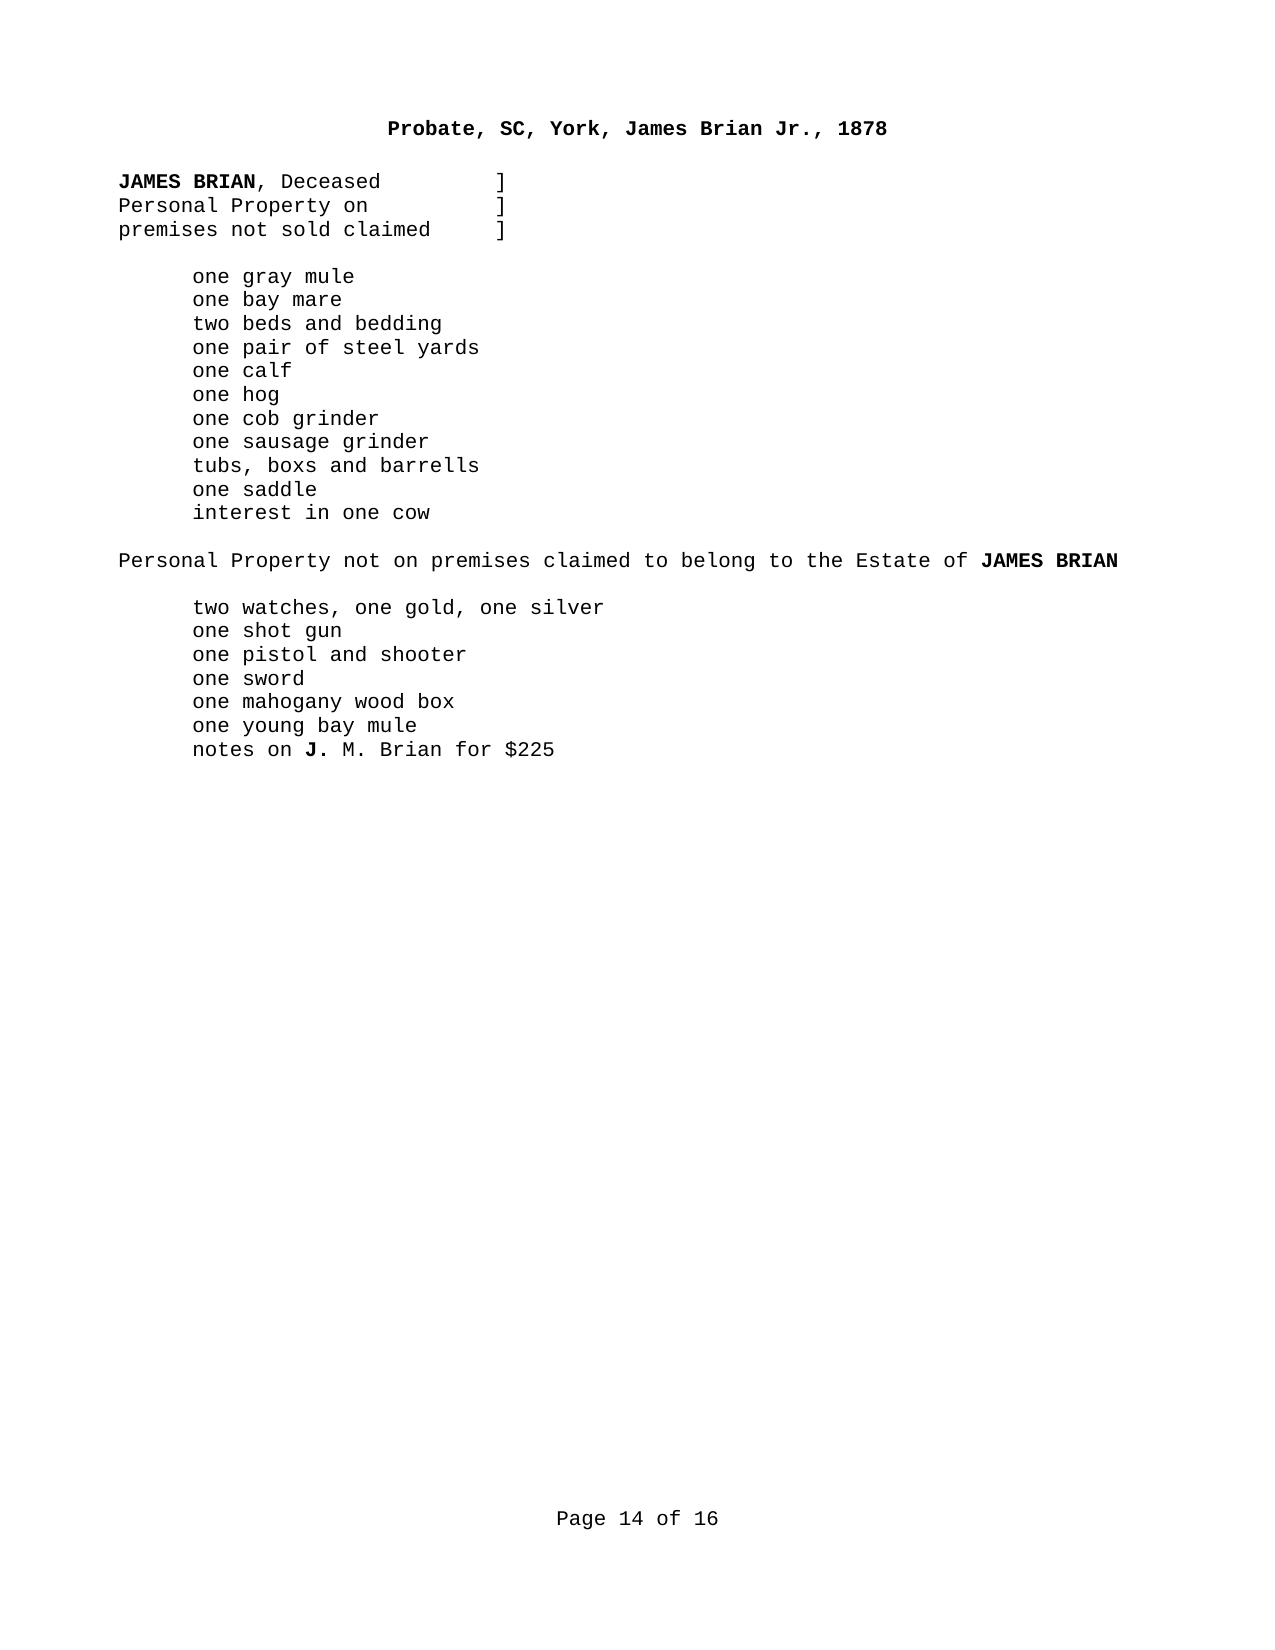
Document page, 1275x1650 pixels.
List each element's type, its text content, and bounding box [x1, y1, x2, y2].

text one young bay mule [118, 715, 1157, 739]
text one saddle [118, 479, 1157, 502]
text two watches, one gold, one silver [118, 597, 1157, 621]
text interest in one cow [118, 502, 1157, 526]
text Personal Property on ] [118, 195, 1157, 218]
text James Brian, Deceased ] [118, 171, 1157, 195]
text one pair of steel yards [118, 337, 1157, 360]
text one gray mule [118, 266, 1157, 289]
text one mahogany wood box [118, 691, 1157, 715]
text one shot gun [118, 621, 1157, 644]
text one calf [118, 360, 1157, 384]
text notes on J. M. Brian for $225 [118, 739, 1157, 762]
text premises not sold claimed ] [118, 218, 1157, 242]
text one sausage grinder [118, 431, 1157, 455]
text one pistol and shooter [118, 644, 1157, 668]
text tubs, boxs and barrells [118, 455, 1157, 479]
text one hog [118, 384, 1157, 408]
text one bay mare [118, 289, 1157, 313]
text two beds and bedding [118, 313, 1157, 337]
text Personal Property not on premises claimed to belong to the Estate of James Brian [118, 549, 1157, 573]
text one cob grinder [118, 408, 1157, 431]
text one sword [118, 668, 1157, 691]
